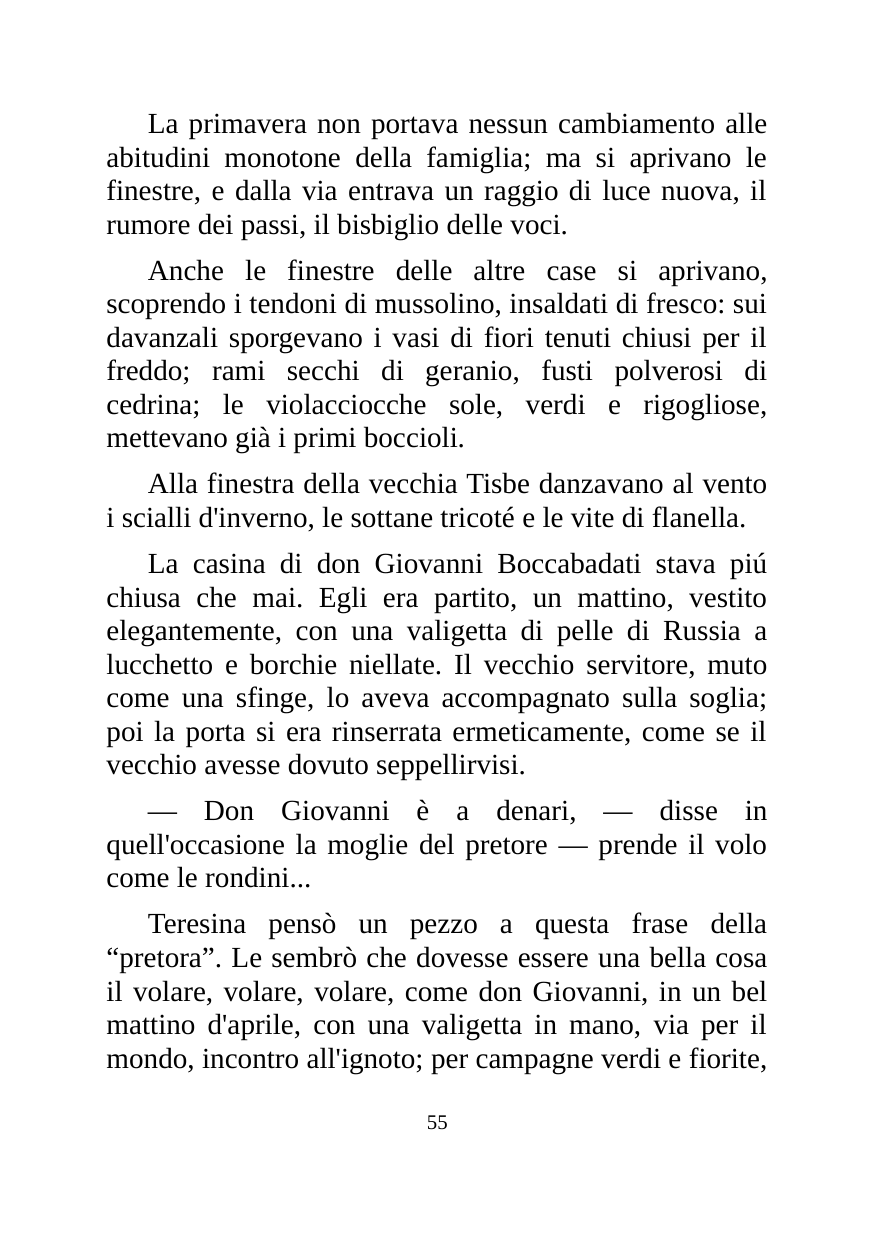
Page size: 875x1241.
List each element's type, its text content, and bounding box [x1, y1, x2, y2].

text Anche le finestre delle altre case si aprivano, scoprendo i tendoni di mussolino, insaldati di fresco: sui davanzali sporgevano i vasi di fiori tenuti chiusi per il freddo; rami secchi di geranio, fusti polverosi di cedrina; le violacciocche sole, verdi e rigogliose, mettevano già i primi boccioli. [106, 253, 768, 454]
text La casina di don Giovanni Boccabadati stava piú chiusa che mai. Egli era partito, un mattino, vestito elegantemente, con una valigetta di pelle di Russia a lucchetto e borchie niellate. Il vecchio servitore, muto come una sfinge, lo aveva accompagnato sulla soglia; poi la porta si era rinserrata ermeticamente, come se il vecchio avesse dovuto seppellirvisi. [106, 546, 768, 781]
text — Don Giovanni è a denari, — disse in quell'occasione la moglie del pretore — prende il volo come le rondini... [106, 793, 768, 894]
text Teresina pensò un pezzo a questa frase della “pretora”. Le sembrò che dovesse essere una bella cosa il volare, volare, volare, come don Giovanni, in un bel mattino d'aprile, con una valigetta in mano, via per il mondo, incontro all'ignoto; per campagne verdi e fiorite, [106, 907, 768, 1074]
text Alla finestra della vecchia Tisbe danzavano al vento i scialli d'inverno, le sottane tricoté e le vite di flanella. [106, 467, 768, 534]
text La primavera non portava nessun cambiamento alle abitudini monotone della famiglia; ma si aprivano le finestre, e dalla via entrava un raggio di luce nuova, il rumore dei passi, il bisbiglio delle voci. [106, 106, 768, 240]
